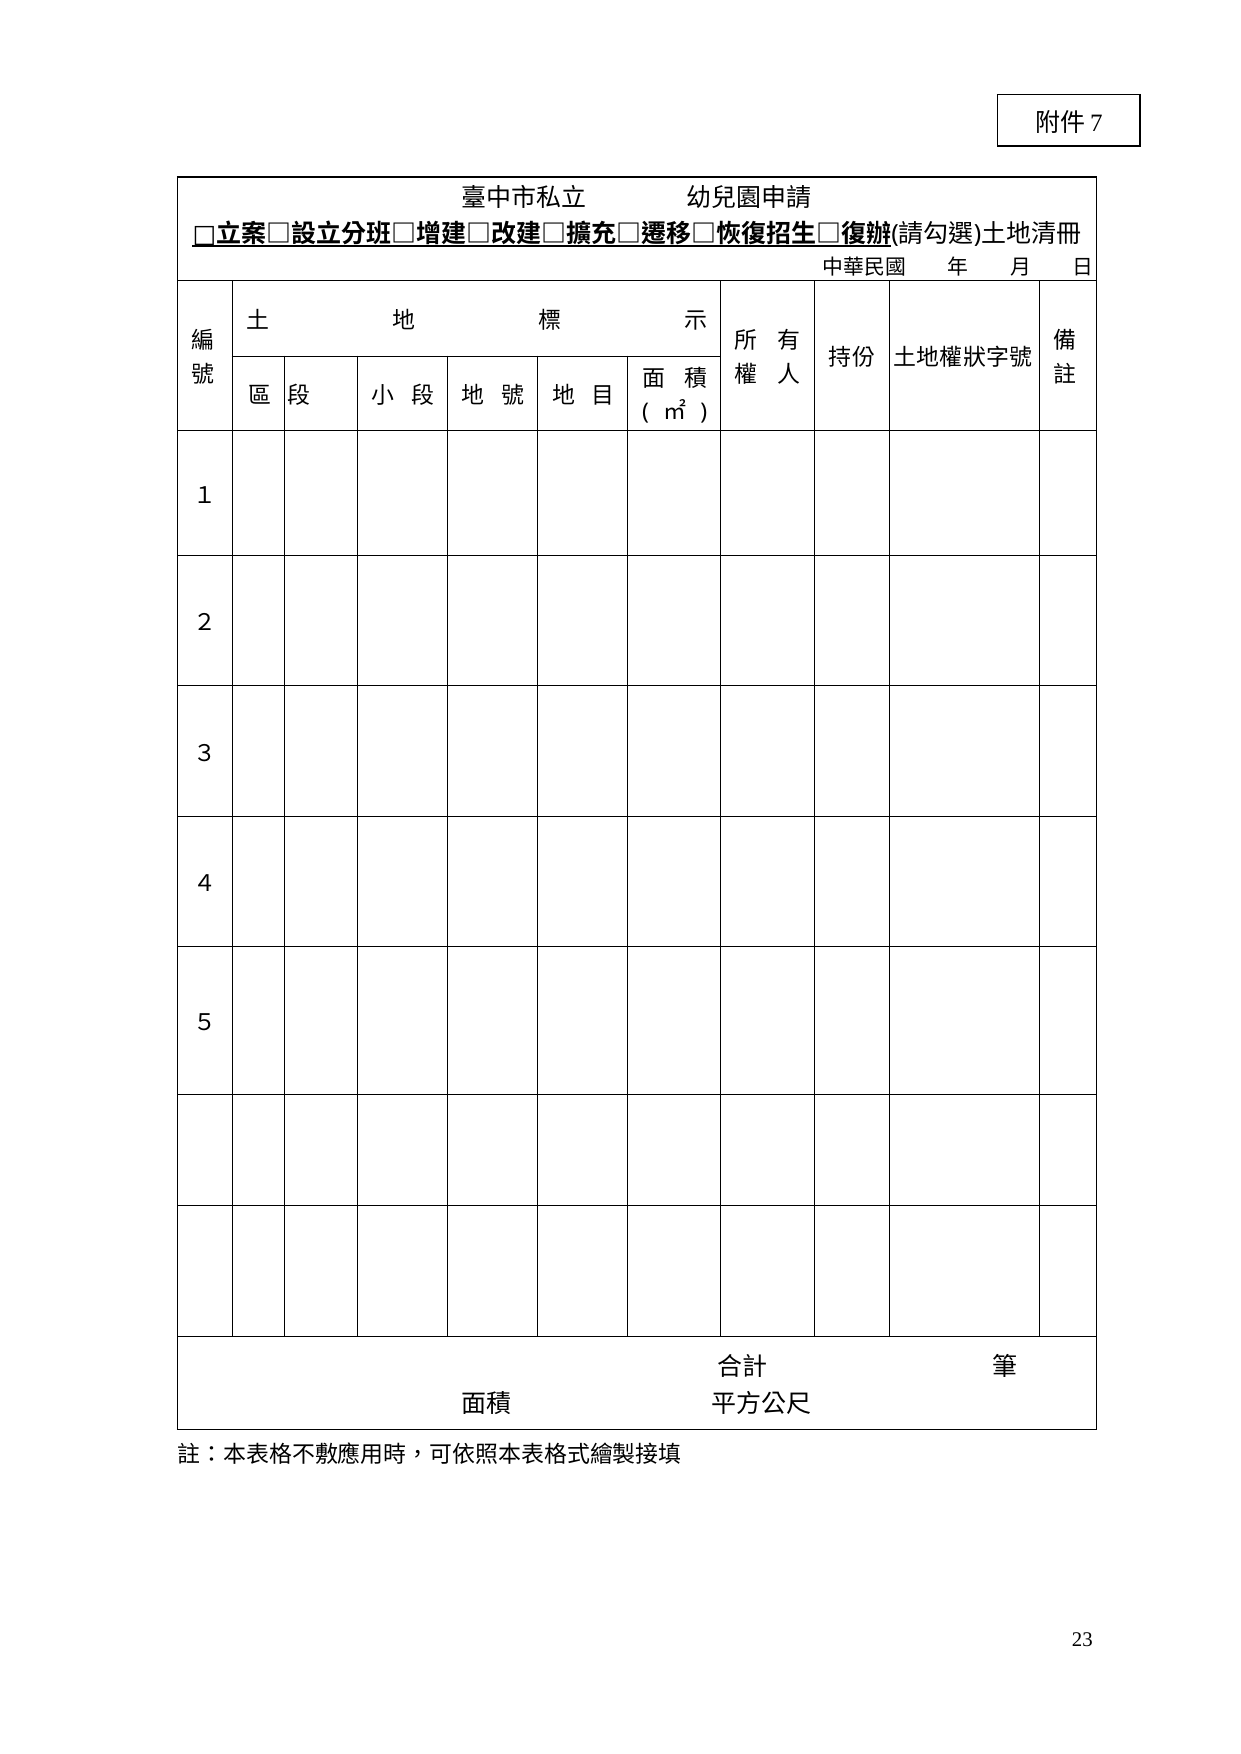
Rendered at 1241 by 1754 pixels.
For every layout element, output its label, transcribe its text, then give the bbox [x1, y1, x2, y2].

table_cell [285, 431, 357, 555]
table_cell [890, 947, 1039, 1094]
table_cell [285, 556, 357, 685]
table_cell [815, 1206, 889, 1336]
table_cell [538, 817, 627, 946]
table_cell [358, 431, 447, 555]
table_cell [890, 556, 1039, 685]
table_cell ５ [178, 947, 232, 1094]
table_cell [1040, 1206, 1096, 1336]
table_cell [538, 686, 627, 816]
table_cell 土地標示 [233, 281, 720, 356]
table_cell [721, 431, 814, 555]
table_cell [890, 1206, 1039, 1336]
table_cell [448, 431, 537, 555]
table_cell [358, 1206, 447, 1336]
table_cell [448, 817, 537, 946]
table_cell 地號 [448, 357, 537, 430]
table_cell 編號 [178, 281, 232, 430]
table_cell [815, 947, 889, 1094]
table_cell [721, 1206, 814, 1336]
table_cell [233, 817, 284, 946]
table_cell [448, 1206, 537, 1336]
table_cell 區 [233, 357, 284, 430]
table_cell ３ [178, 686, 232, 816]
table_cell 所有 權人 [721, 281, 814, 430]
table_cell [815, 556, 889, 685]
table_cell [721, 556, 814, 685]
table_cell [628, 431, 720, 555]
table_cell [721, 947, 814, 1094]
table_cell 備註 [1040, 281, 1096, 430]
table_cell [890, 817, 1039, 946]
table_cell １ [178, 431, 232, 555]
table_cell [721, 686, 814, 816]
table_cell [538, 947, 627, 1094]
table_cell [285, 947, 357, 1094]
table_cell [233, 431, 284, 555]
table_cell 小段 [358, 357, 447, 430]
table_cell [285, 1206, 357, 1336]
table_cell [178, 1206, 232, 1336]
table_cell [538, 431, 627, 555]
text 註：本表格不敷應用時，可依照本表格式繪製接填 [177, 1436, 1092, 1469]
table_cell [628, 686, 720, 816]
table_cell [721, 817, 814, 946]
table_cell [721, 1095, 814, 1205]
table_header 臺中市私立 幼兒園申請 □立案□設立分班□增建□改建□擴充□遷移□恢復招生□復辦(請勾選)土地清冊 中華民國 年 月 日 [178, 178, 1096, 280]
table_cell [233, 1095, 284, 1205]
table_cell 持份 [815, 281, 889, 430]
table_cell [1040, 686, 1096, 816]
table_cell [448, 556, 537, 685]
table_cell [358, 817, 447, 946]
table_cell [358, 947, 447, 1094]
table_cell [233, 556, 284, 685]
table_cell [358, 556, 447, 685]
table_cell [628, 1206, 720, 1336]
table_cell [285, 686, 357, 816]
table_cell [628, 817, 720, 946]
table_cell [815, 1095, 889, 1205]
table_cell [538, 1206, 627, 1336]
table_cell [448, 686, 537, 816]
table_cell [285, 1095, 357, 1205]
text 附件7 [1013, 103, 1124, 138]
table_cell [1040, 947, 1096, 1094]
table_cell [628, 1095, 720, 1205]
table_cell [628, 947, 720, 1094]
table_cell 土地權狀字號 [890, 281, 1039, 430]
table_cell ２ [178, 556, 232, 685]
table_cell 合計 筆 面積 平方公尺 [178, 1337, 1096, 1429]
table_cell ４ [178, 817, 232, 946]
table_cell [233, 686, 284, 816]
table_cell [1040, 556, 1096, 685]
table_cell 段 [285, 357, 357, 430]
table_cell [358, 686, 447, 816]
table_cell [233, 1206, 284, 1336]
table_cell [815, 817, 889, 946]
table_cell [448, 1095, 537, 1205]
table_cell [890, 1095, 1039, 1205]
table_cell [890, 431, 1039, 555]
table_cell [1040, 817, 1096, 946]
table_cell [628, 556, 720, 685]
table_cell [538, 1095, 627, 1205]
table_cell [285, 817, 357, 946]
table_cell [233, 947, 284, 1094]
table_cell [448, 947, 537, 1094]
table_cell [538, 556, 627, 685]
table_cell [358, 1095, 447, 1205]
table_cell [890, 686, 1039, 816]
table_cell [1040, 431, 1096, 555]
table_cell [178, 1095, 232, 1205]
table_cell [815, 431, 889, 555]
table_cell 地目 [538, 357, 627, 430]
table_cell 面積(㎡) [628, 357, 720, 430]
table_cell [815, 686, 889, 816]
table_cell [1040, 1095, 1096, 1205]
